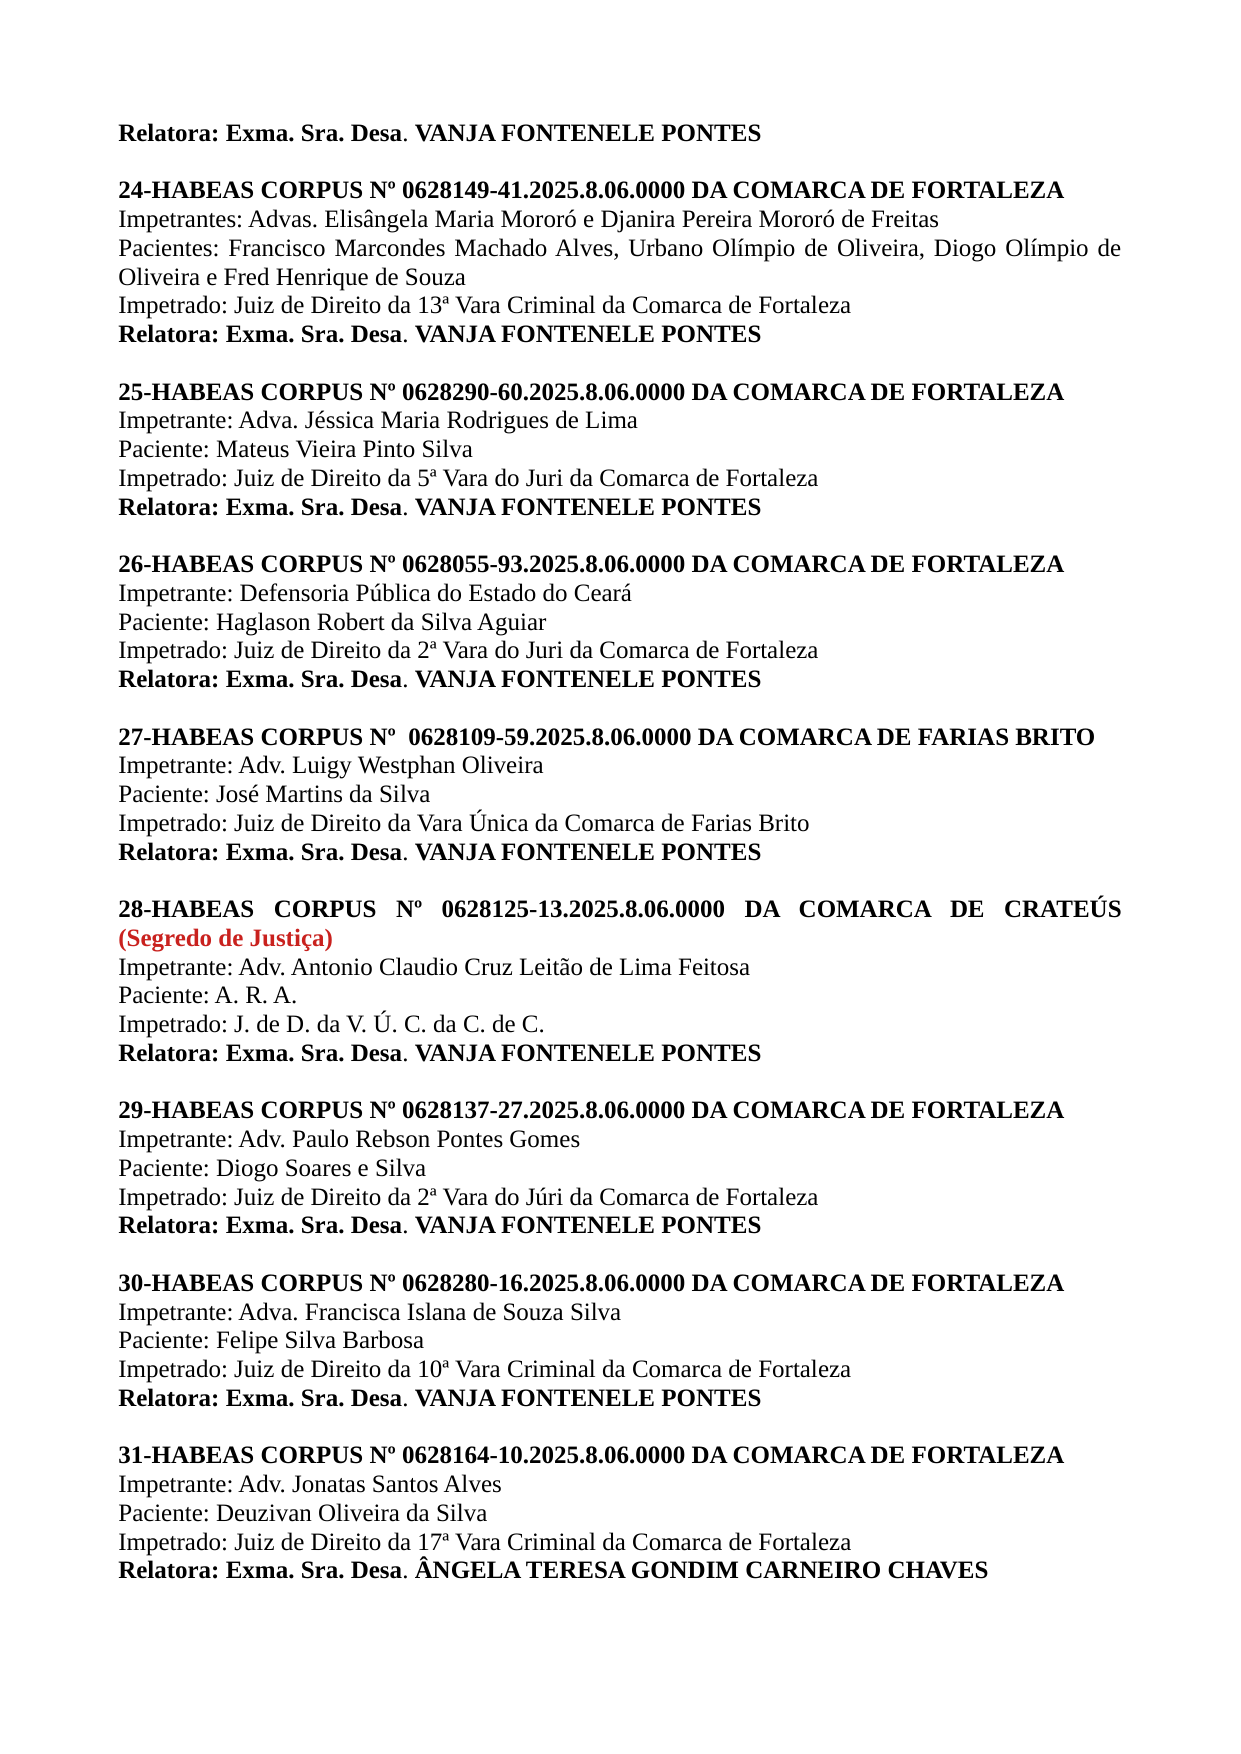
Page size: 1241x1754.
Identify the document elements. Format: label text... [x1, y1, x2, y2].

text Impetrado: Juiz de Direito da 10ª Vara Criminal da Comarca de Fortaleza [118, 1354, 1122, 1383]
text Impetrado: Juiz de Direito da 2ª Vara do Juri da Comarca de Fortaleza [118, 636, 1122, 664]
text Impetrado: Juiz de Direito da 13ª Vara Criminal da Comarca de Fortaleza [118, 291, 1122, 319]
text 31-HABEAS CORPUS Nº 0628164-10.2025.8.06.0000 DA COMARCA DE FORTALEZA [118, 1441, 1122, 1469]
text Pacientes: Francisco Marcondes Machado Alves, Urbano Olímpio de Oliveira, Diogo Olímpio de Oliveira e Fred Henrique de Souza [118, 233, 1122, 291]
text Relatora: Exma. Sra. Desa. VANJA FONTENELE PONTES [118, 837, 1122, 866]
text Impetrado: Juiz de Direito da Vara Única da Comarca de Farias Brito [118, 808, 1122, 837]
text Paciente: A. R. A. [118, 981, 1122, 1009]
text Relatora: Exma. Sra. Desa. VANJA FONTENELE PONTES [118, 1211, 1122, 1239]
text Impetrantes: Advas. Elisângela Maria Mororó e Djanira Pereira Mororó de Freitas [118, 204, 1122, 233]
text Impetrante: Defensoria Pública do Estado do Ceará [118, 578, 1122, 607]
text 24-HABEAS CORPUS Nº 0628149-41.2025.8.06.0000 DA COMARCA DE FORTALEZA [118, 176, 1122, 204]
text Relatora: Exma. Sra. Desa. VANJA FONTENELE PONTES [118, 1383, 1122, 1412]
text Impetrado: J. de D. da V. Ú. C. da C. de C. [118, 1009, 1122, 1038]
text Impetrante: Adv. Antonio Claudio Cruz Leitão de Lima Feitosa [118, 952, 1122, 981]
text Impetrado: Juiz de Direito da 2ª Vara do Júri da Comarca de Fortaleza [118, 1182, 1122, 1211]
text Paciente: Deuzivan Oliveira da Silva [118, 1498, 1122, 1527]
text 25-HABEAS CORPUS Nº 0628290-60.2025.8.06.0000 DA COMARCA DE FORTALEZA [118, 377, 1122, 406]
text Relatora: Exma. Sra. Desa. VANJA FONTENELE PONTES [118, 118, 1122, 147]
text Paciente: Felipe Silva Barbosa [118, 1326, 1122, 1354]
text Impetrado: Juiz de Direito da 17ª Vara Criminal da Comarca de Fortaleza [118, 1527, 1122, 1556]
text Paciente: José Martins da Silva [118, 779, 1122, 808]
text Impetrante: Adv. Paulo Rebson Pontes Gomes [118, 1124, 1122, 1153]
text Impetrante: Adva. Jéssica Maria Rodrigues de Lima [118, 406, 1122, 434]
text 30-HABEAS CORPUS Nº 0628280-16.2025.8.06.0000 DA COMARCA DE FORTALEZA [118, 1268, 1122, 1297]
text Impetrante: Adva. Francisca Islana de Souza Silva [118, 1297, 1122, 1326]
text 27-HABEAS CORPUS Nº 0628109-59.2025.8.06.0000 DA COMARCA DE FARIAS BRITO [118, 722, 1122, 751]
text Paciente: Mateus Vieira Pinto Silva [118, 434, 1122, 463]
text Relatora: Exma. Sra. Desa. VANJA FONTENELE PONTES [118, 319, 1122, 348]
text Relatora: Exma. Sra. Desa. VANJA FONTENELE PONTES [118, 664, 1122, 693]
text Paciente: Diogo Soares e Silva [118, 1153, 1122, 1182]
text Relatora: Exma. Sra. Desa. VANJA FONTENELE PONTES [118, 1038, 1122, 1067]
text Relatora: Exma. Sra. Desa. ÂNGELA TERESA GONDIM CARNEIRO CHAVES [118, 1556, 1122, 1584]
text 26-HABEAS CORPUS Nº 0628055-93.2025.8.06.0000 DA COMARCA DE FORTALEZA [118, 549, 1122, 578]
text Impetrante: Adv. Luigy Westphan Oliveira [118, 751, 1122, 779]
text Paciente: Haglason Robert da Silva Aguiar [118, 607, 1122, 636]
text Impetrado: Juiz de Direito da 5ª Vara do Juri da Comarca de Fortaleza [118, 463, 1122, 492]
text 29-HABEAS CORPUS Nº 0628137-27.2025.8.06.0000 DA COMARCA DE FORTALEZA [118, 1096, 1122, 1124]
text Impetrante: Adv. Jonatas Santos Alves [118, 1469, 1122, 1498]
text Relatora: Exma. Sra. Desa. VANJA FONTENELE PONTES [118, 492, 1122, 521]
text 28-HABEAS CORPUS Nº 0628125-13.2025.8.06.0000 DA COMARCA DE CRATEÚS (Segredo de Justiça) [118, 894, 1122, 952]
